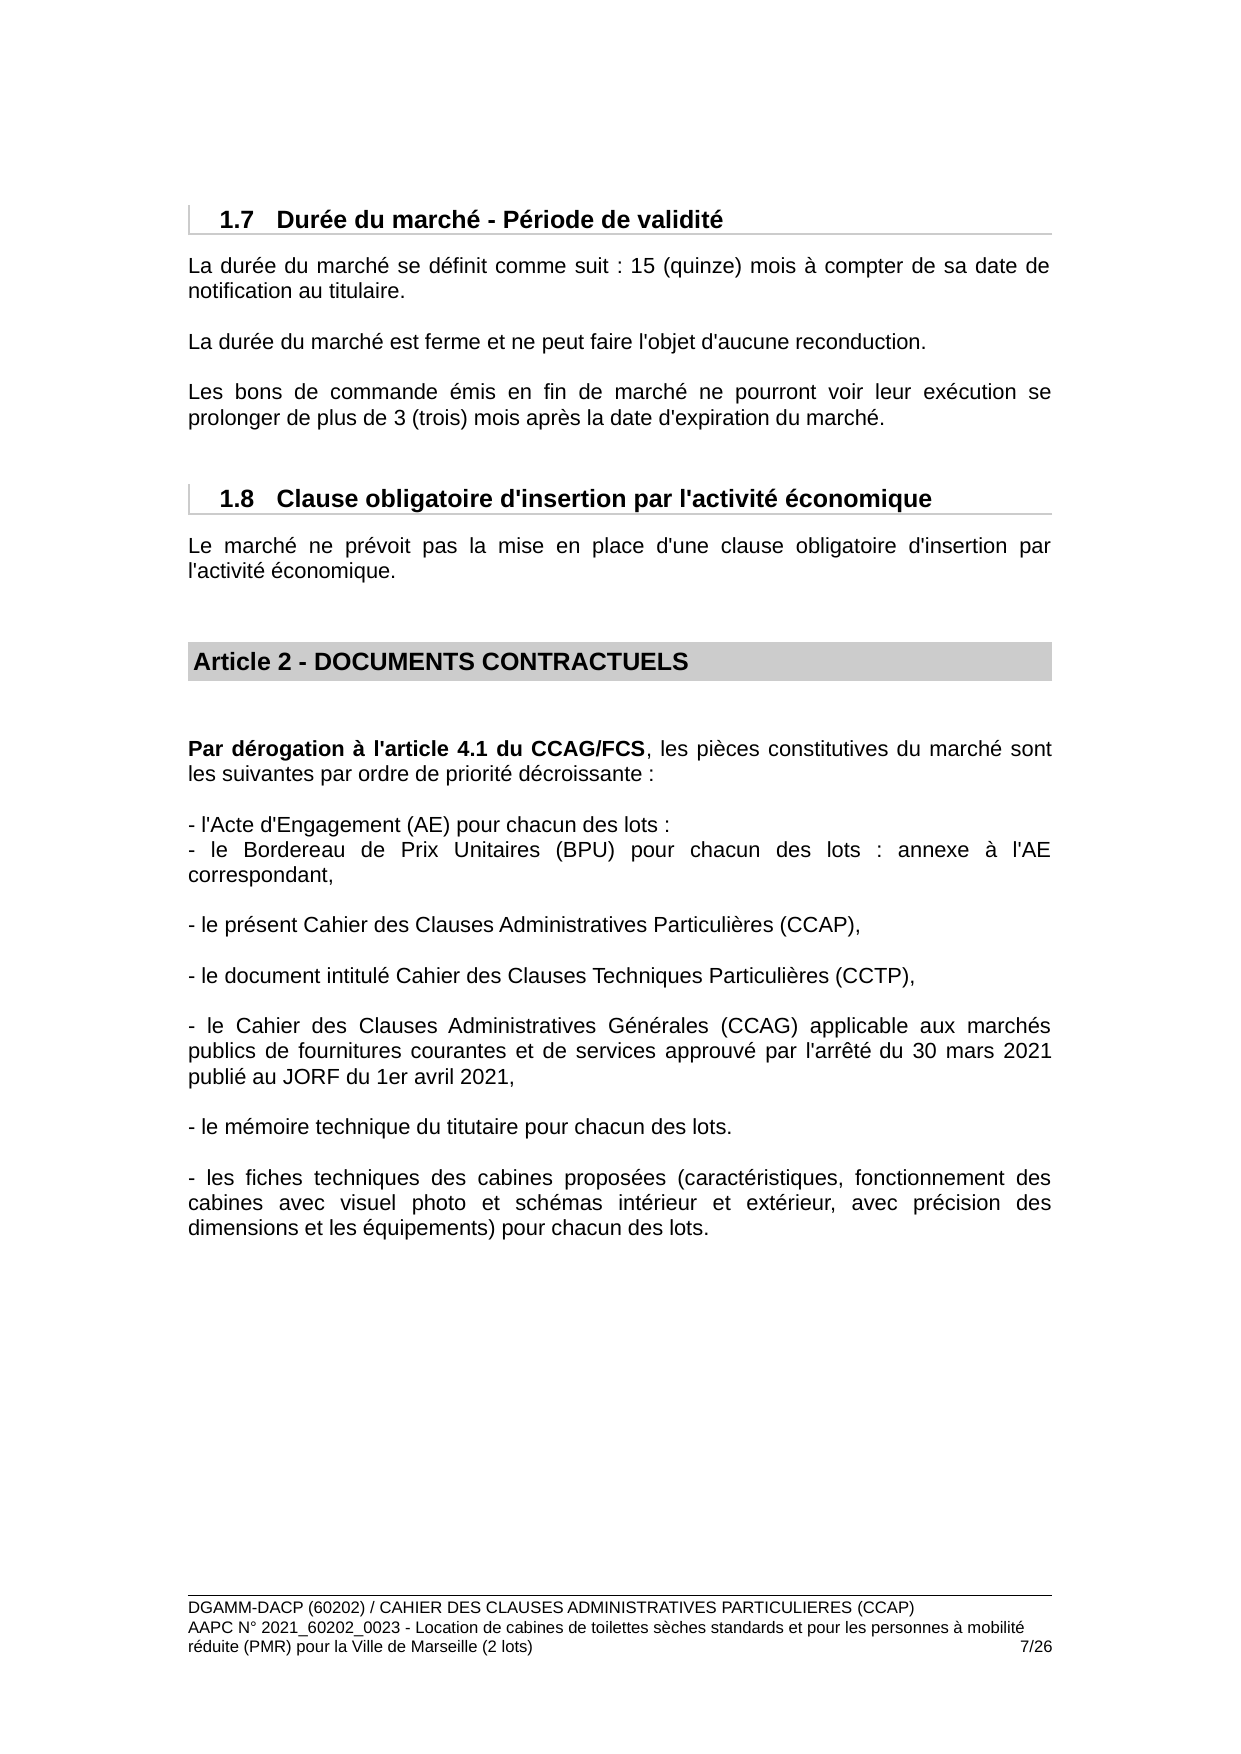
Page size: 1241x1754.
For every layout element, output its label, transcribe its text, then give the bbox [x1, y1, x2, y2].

text - le Cahier des Clauses Administratives Générales (CCAG) applicable aux marchés publics de fournitures courantes et de services approuvé par l'arrêté du 30 mars 2021 publié au JORF du 1er avril 2021, [188, 1013, 1052, 1089]
text - les fiches techniques des cabines proposées (caractéristiques, fonctionnement des cabines avec visuel photo et schémas intérieur et extérieur, avec précision des dimensions et les équipements) pour chacun des lots. [188, 1164, 1052, 1240]
text - le présent Cahier des Clauses Administratives Particulières (CCAP), [188, 912, 1052, 938]
text Le marché ne prévoit pas la mise en place d'une clause obligatoire d'insertion par l'activité économique. [188, 533, 1052, 583]
text - le mémoire technique du titutaire pour chacun des lots. [188, 1114, 1052, 1139]
subtitle Durée du marché - Période de validité [188, 204, 1052, 233]
text La durée du marché est ferme et ne peut faire l'objet d'aucune reconduction. [188, 329, 1052, 354]
text Par dérogation à l'article 4.1 du CCAG/FCS, les pièces constitutives du marché sont les suivantes par ordre de priorité décroissante : [188, 736, 1052, 786]
text Les bons de commande émis en fin de marché ne pourront voir leur exécution se prolonger de plus de 3 (trois) mois après la date d'expiration du marché. [188, 379, 1052, 429]
text La durée du marché se définit comme suit : 15 (quinze) mois à compter de sa date de notification au titulaire. [188, 253, 1052, 303]
text - le Bordereau de Prix Unitaires (BPU) pour chacun des lots : annexe à l'AE correspondant, [188, 837, 1052, 887]
subtitle Clause obligatoire d'insertion par l'activité économique [190, 484, 1052, 513]
subtitle DOCUMENTS CONTRACTUELS [190, 645, 1050, 679]
text - l'Acte d'Engagement (AE) pour chacun des lots : [188, 812, 1052, 837]
text - le document intitulé Cahier des Clauses Techniques Particulières (CCTP), [188, 963, 1052, 988]
